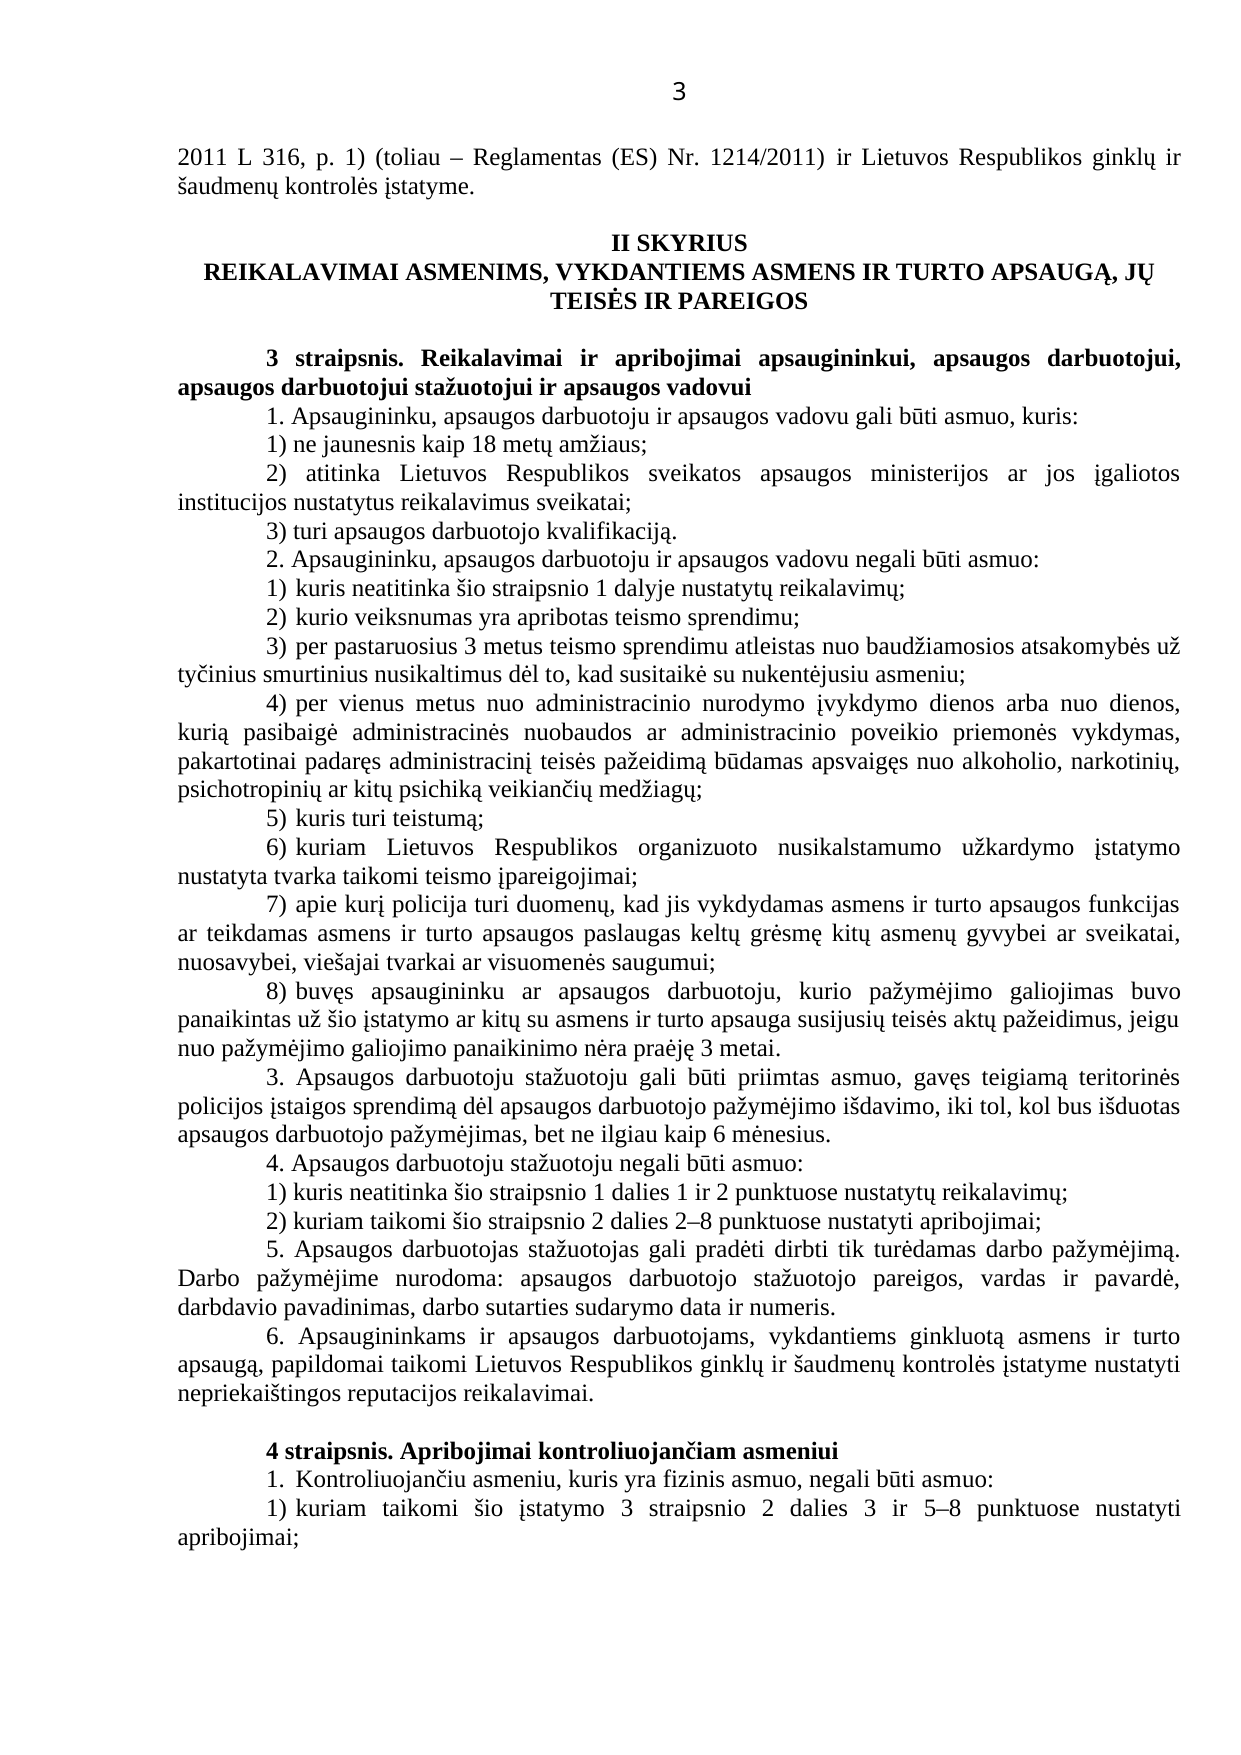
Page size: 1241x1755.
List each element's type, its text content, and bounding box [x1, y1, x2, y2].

text 2011 L 316, p. 1) (toliau – Reglamentas (ES) Nr. 1214/2011) ir Lietuvos Respublikos ginklų ir šaudmenų kontrolės įstatyme. [177, 142, 1181, 199]
text 4 straipsnis. Apribojimai kontroliuojančiam asmeniui [177, 1436, 1181, 1464]
text 6. Apsaugininkams ir apsaugos darbuotojams, vykdantiems ginkluotą asmens ir turto apsaugą, papildomai taikomi Lietuvos Respublikos ginklų ir šaudmenų kontrolės įstatyme nustatyti nepriekaištingos reputacijos reikalavimai. [177, 1321, 1181, 1407]
text 1) kuris neatitinka šio straipsnio 1 dalyje nustatytų reikalavimų; [177, 573, 1181, 602]
text 8) buvęs apsaugininku ar apsaugos darbuotoju, kurio pažymėjimo galiojimas buvo panaikintas už šio įstatymo ar kitų su asmens ir turto apsauga susijusių teisės aktų pažeidimus, jeigu nuo pažymėjimo galiojimo panaikinimo nėra praėję 3 metai. [177, 976, 1181, 1062]
text 2. Apsaugininku, apsaugos darbuotoju ir apsaugos vadovu negali būti asmuo: [177, 544, 1181, 573]
text 3) turi apsaugos darbuotojo kvalifikaciją. [177, 516, 1181, 544]
text II SKYRIUS [177, 228, 1181, 257]
text 2) kuriam taikomi šio straipsnio 2 dalies 2–8 punktuose nustatyti apribojimai; [177, 1206, 1181, 1234]
text 1. Kontroliuojančiu asmeniu, kuris yra fizinis asmuo, negali būti asmuo: [177, 1464, 1181, 1493]
text 5) kuris turi teistumą; [177, 803, 1181, 832]
text 7) apie kurį policija turi duomenų, kad jis vykdydamas asmens ir turto apsaugos funkcijas ar teikdamas asmens ir turto apsaugos paslaugas keltų grėsmę kitų asmenų gyvybei ar sveikatai, nuosavybei, viešajai tvarkai ar visuomenės saugumui; [177, 889, 1181, 976]
text 4. Apsaugos darbuotoju stažuotoju negali būti asmuo: [177, 1148, 1181, 1177]
text REIKALAVIMAI ASMENIMS, VYKDANTIEMS ASMENS IR TURTO APSAUGĄ, JŲ TEISĖS IR PAREIGOS [177, 257, 1181, 314]
text 1) kuriam taikomi šio įstatymo 3 straipsnio 2 dalies 3 ir 5–8 punktuose nustatyti apribojimai; [177, 1493, 1181, 1551]
text 2) kurio veiksnumas yra apribotas teismo sprendimu; [177, 602, 1181, 631]
text 4) per vienus metus nuo administracinio nurodymo įvykdymo dienos arba nuo dienos, kurią pasibaigė administracinės nuobaudos ar administracinio poveikio priemonės vykdymas, pakartotinai padaręs administracinį teisės pažeidimą būdamas apsvaigęs nuo alkoholio, narkotinių, psichotropinių ar kitų psichiką veikiančių medžiagų; [177, 688, 1181, 803]
text 5. Apsaugos darbuotojas stažuotojas gali pradėti dirbti tik turėdamas darbo pažymėjimą. Darbo pažymėjime nurodoma: apsaugos darbuotojo stažuotojo pareigos, vardas ir pavardė, darbdavio pavadinimas, darbo sutarties sudarymo data ir numeris. [177, 1234, 1181, 1321]
text 2) atitinka Lietuvos Respublikos sveikatos apsaugos ministerijos ar jos įgaliotos institucijos nustatytus reikalavimus sveikatai; [177, 458, 1181, 516]
text 3) per pastaruosius 3 metus teismo sprendimu atleistas nuo baudžiamosios atsakomybės už tyčinius smurtinius nusikaltimus dėl to, kad susitaikė su nukentėjusiu asmeniu; [177, 631, 1181, 688]
text 1) kuris neatitinka šio straipsnio 1 dalies 1 ir 2 punktuose nustatytų reikalavimų; [177, 1177, 1181, 1206]
text 3 straipsnis. Reikalavimai ir apribojimai apsaugininkui, apsaugos darbuotojui, apsaugos darbuotojui stažuotojui ir apsaugos vadovui [177, 343, 1181, 401]
text 1) ne jaunesnis kaip 18 metų amžiaus; [177, 429, 1181, 458]
text 3. Apsaugos darbuotoju stažuotoju gali būti priimtas asmuo, gavęs teigiamą teritorinės policijos įstaigos sprendimą dėl apsaugos darbuotojo pažymėjimo išdavimo, iki tol, kol bus išduotas apsaugos darbuotojo pažymėjimas, bet ne ilgiau kaip 6 mėnesius. [177, 1062, 1181, 1148]
text 6) kuriam Lietuvos Respublikos organizuoto nusikalstamumo užkardymo įstatymo nustatyta tvarka taikomi teismo įpareigojimai; [177, 832, 1181, 889]
text 1. Apsaugininku, apsaugos darbuotoju ir apsaugos vadovu gali būti asmuo, kuris: [177, 401, 1181, 429]
